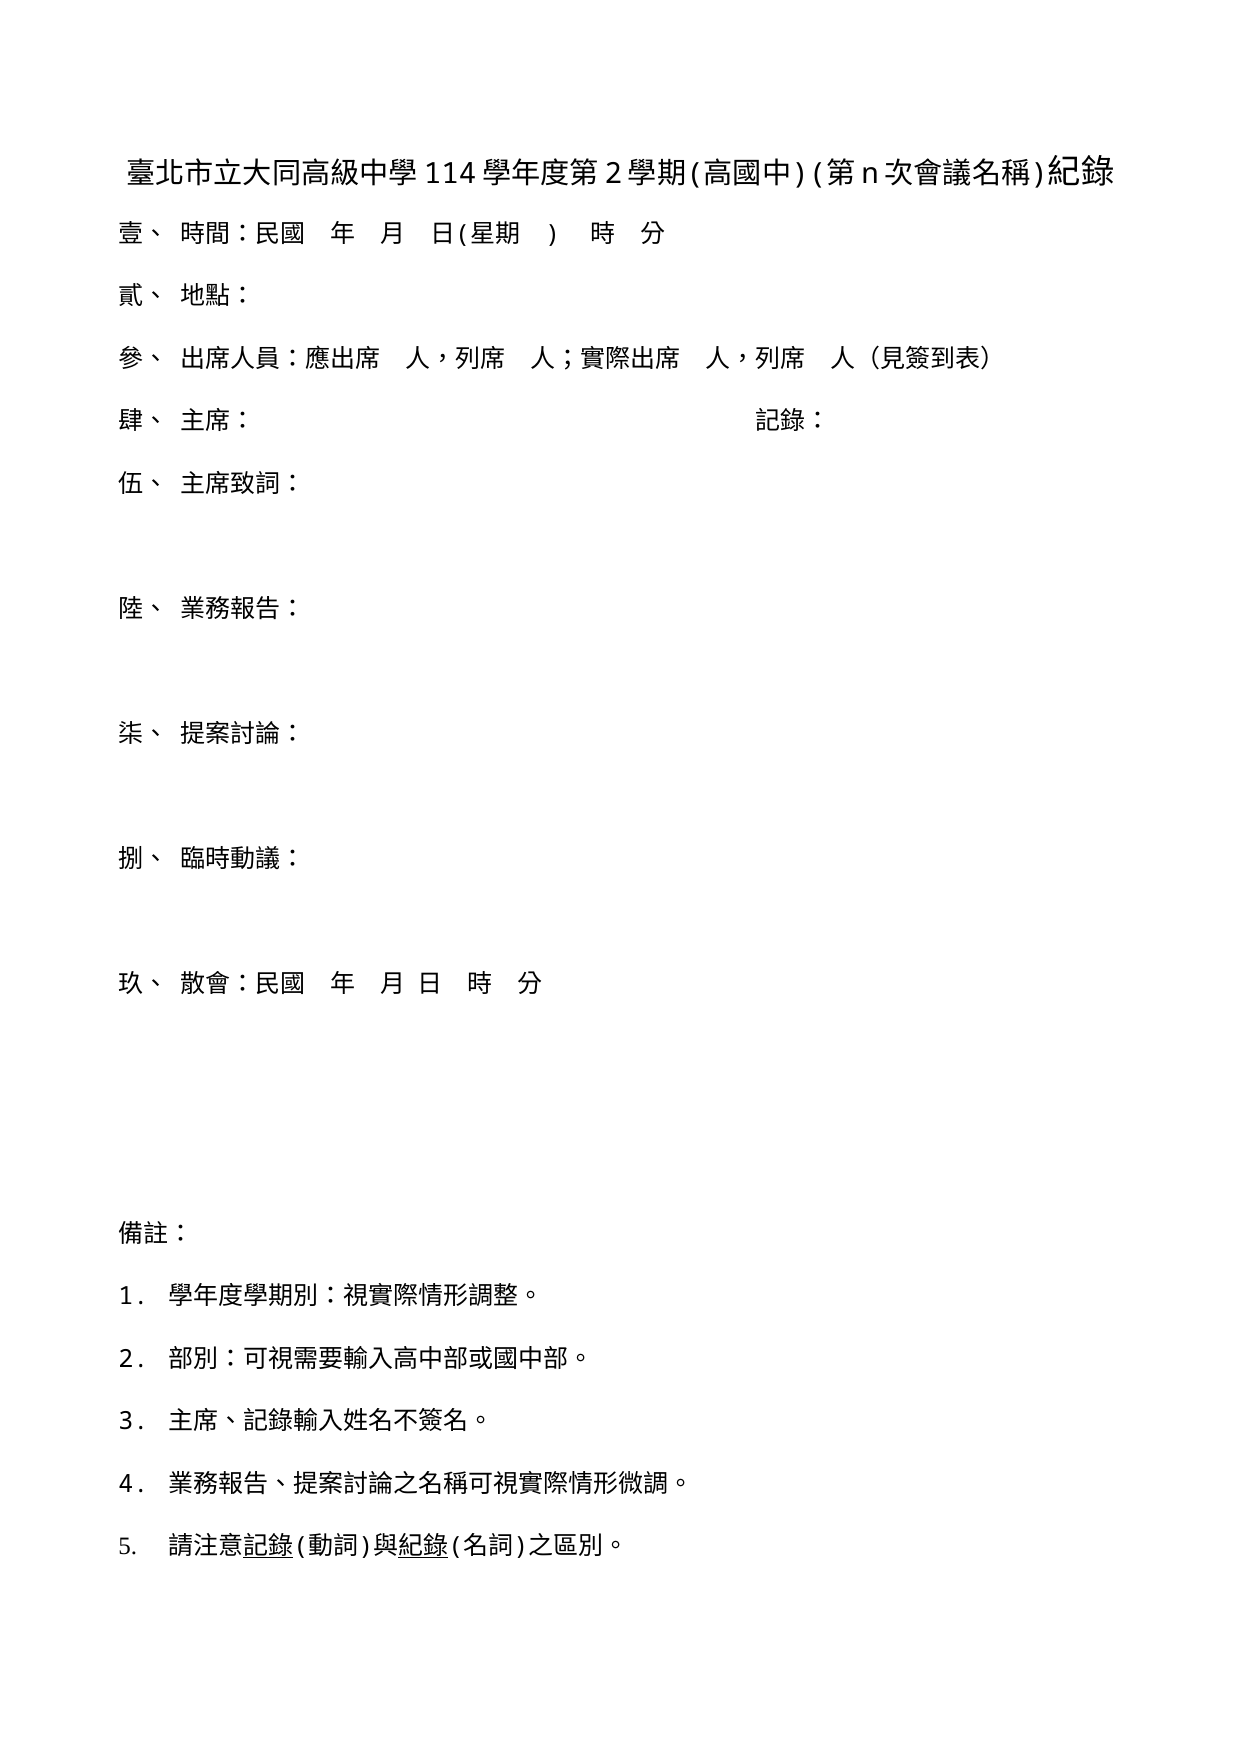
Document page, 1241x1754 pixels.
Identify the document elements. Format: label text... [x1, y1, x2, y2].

text 備註： [118, 1189, 1122, 1252]
list 請注意記錄(動詞)與紀錄(名詞)之區別。 [118, 1502, 1122, 1564]
list 部別：可視需要輸入高中部或國中部。 [118, 1314, 1122, 1377]
list 主席、記錄輸入姓名不簽名。 [118, 1377, 1122, 1439]
list 散會：民國 年 月 日 時 分 [118, 939, 1122, 1002]
list 主席致詞： [118, 439, 1122, 502]
list 出席人員：應出席 人，列席 人；實際出席 人，列席 人（見簽到表） [118, 314, 1122, 377]
list 主席： 記錄： [118, 377, 1122, 439]
text 臺北市立大同高級中學114學年度第2學期(高國中)(第n次會議名稱)紀錄 [118, 127, 1122, 189]
list 地點： [118, 252, 1122, 314]
list 臨時動議： [118, 814, 1122, 877]
list 業務報告： [118, 564, 1122, 627]
list 學年度學期別：視實際情形調整。 [118, 1252, 1122, 1314]
list 提案討論： [118, 689, 1122, 752]
list 業務報告、提案討論之名稱可視實際情形微調。 [118, 1439, 1122, 1502]
list 時間：民國 年 月 日(星期 ) 時 分 [118, 189, 1122, 252]
